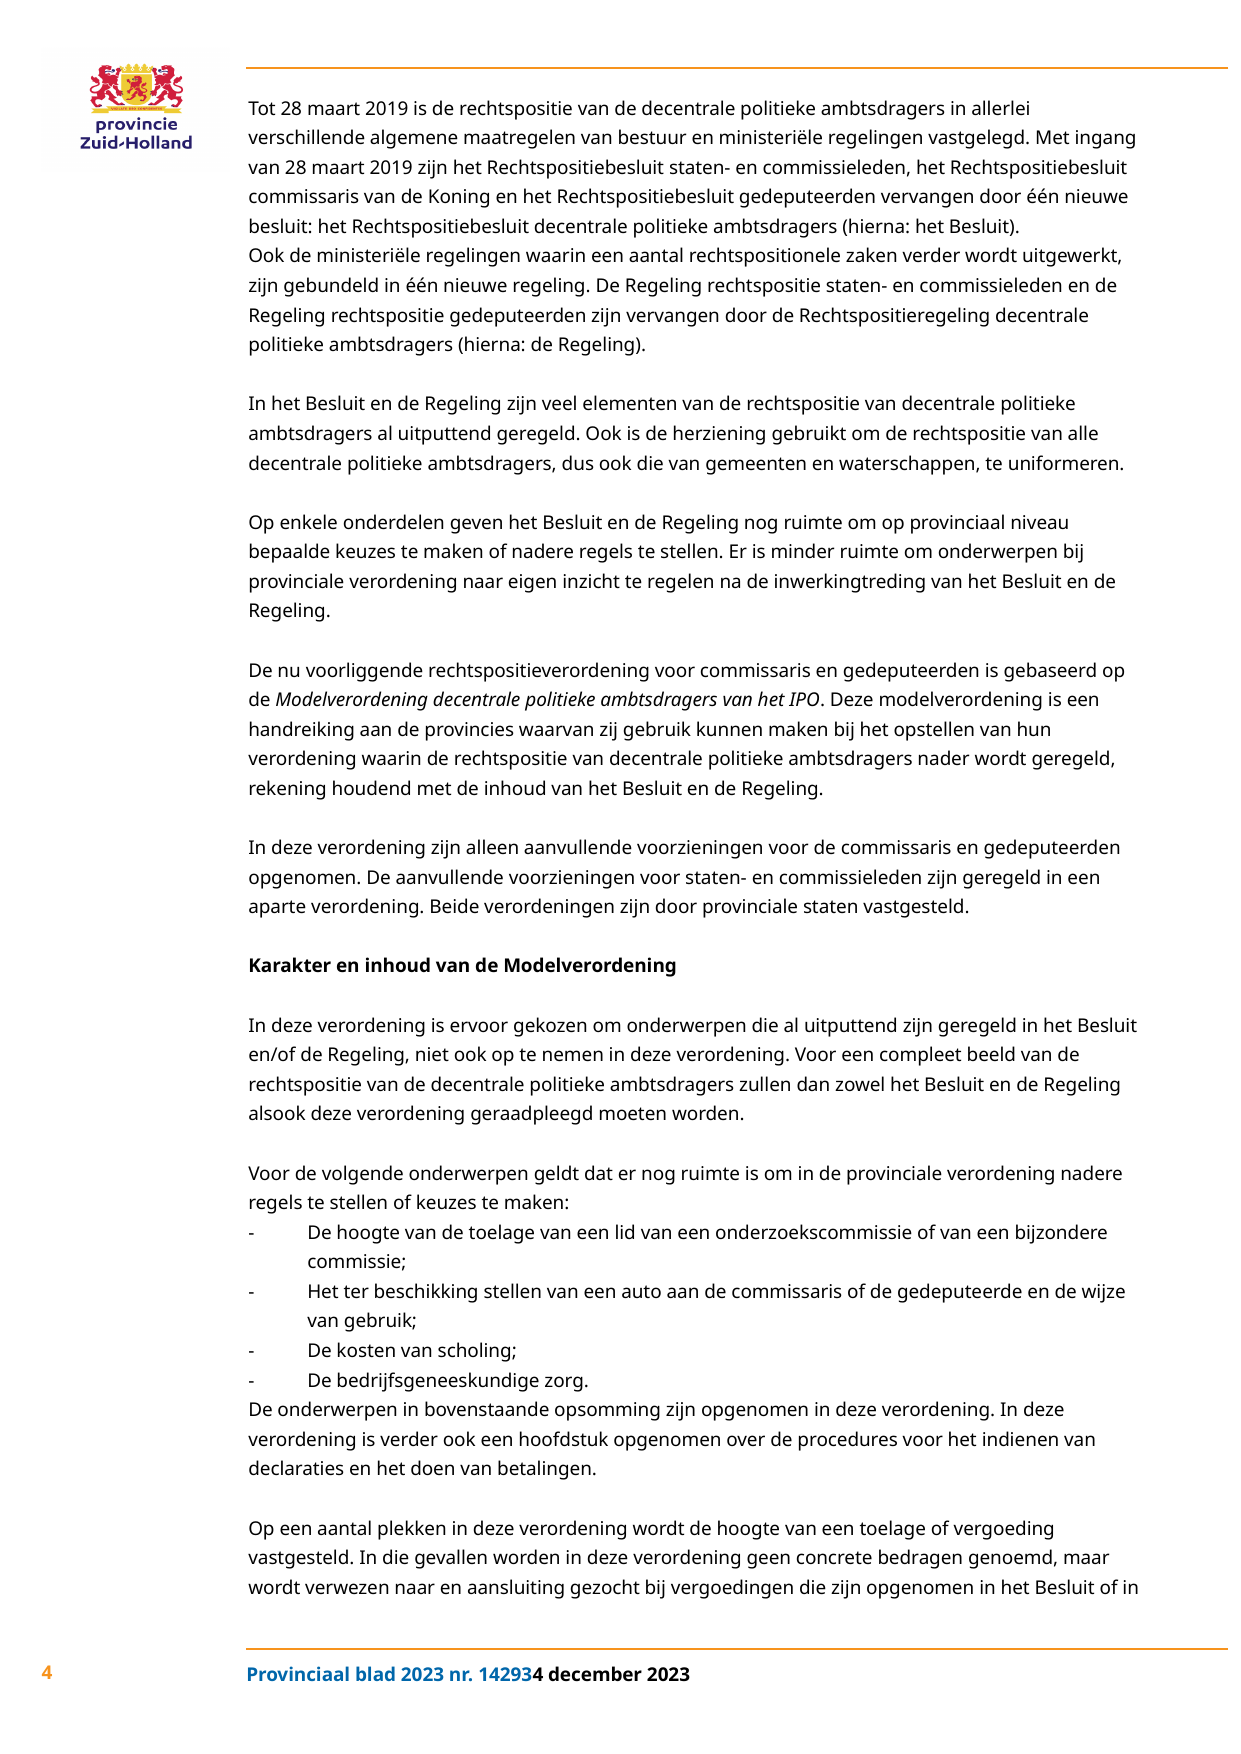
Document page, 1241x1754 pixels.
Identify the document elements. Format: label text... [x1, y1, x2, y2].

text In het Besluit en de Regeling zijn veel elementen van de rechtspositie van decentrale politieke ambtsdragers al uitputtend geregeld. Ook is de herziening gebruikt om de rechtspositie van alle decentrale politieke ambtsdragers, dus ook die van gemeenten en waterschappen, te uniformeren. [248, 391, 1152, 476]
text De onderwerpen in bovenstaande opsomming zijn opgenomen in deze verordening. In deze verordening is verder ook een hoofdstuk opgenomen over de procedures voor het indienen van declaraties en het doen van betalingen. [248, 1396, 1152, 1481]
text Karakter en inhoud van de Modelverordening [248, 953, 1152, 978]
text Ook de ministeriële regelingen waarin een aantal rechtspositionele zaken verder wordt uitgewerkt, zijn gebundeld in één nieuwe regeling. De Regeling rechtspositie staten- en commissieleden en de Regeling rechtspositie gedeputeerden zijn vervangen door de Rechtspositieregeling decentrale politieke ambtsdragers (hierna: de Regeling). [248, 243, 1152, 357]
text In deze verordening zijn alleen aanvullende voorzieningen voor de commissaris en gedeputeerden opgenomen. De aanvullende voorzieningen voor staten- en commissieleden zijn geregeld in een aparte verordening. Beide verordeningen zijn door provinciale staten vastgesteld. [248, 834, 1152, 919]
list Het ter beschikking stellen van een auto aan de commissaris of de gedeputeerde en de wijze van gebruik; [248, 1278, 1152, 1333]
text Voor de volgende onderwerpen geldt dat er nog ruimte is om in de provinciale verordening nadere regels te stellen of keuzes te maken: [248, 1160, 1152, 1215]
text Tot 28 maart 2019 is de rechtspositie van de decentrale politieke ambtsdragers in allerlei verschillende algemene maatregelen van bestuur en ministeriële regelingen vastgelegd. Met ingang van 28 maart 2019 zijn het Rechtspositiebesluit staten- en commissieleden, het Rechtspositiebesluit commissaris van de Koning en het Rechtspositiebesluit gedeputeerden vervangen door één nieuwe besluit: het Rechtspositiebesluit decentrale politieke ambtsdragers (hierna: het Besluit). [248, 95, 1152, 239]
text Op een aantal plekken in deze verordening wordt de hoogte van een toelage of vergoeding vastgesteld. In die gevallen worden in deze verordening geen concrete bedragen genoemd, maar wordt verwezen naar en aansluiting gezocht bij vergoedingen die zijn opgenomen in het Besluit of in [248, 1515, 1152, 1600]
list De kosten van scholing; [248, 1337, 1152, 1363]
text In deze verordening is ervoor gekozen om onderwerpen die al uitputtend zijn geregeld in het Besluit en/of de Regeling, niet ook op te nemen in deze verordening. Voor een compleet beeld van de rechtspositie van de decentrale politieke ambtsdragers zullen dan zowel het Besluit en de Regeling alsook deze verordening geraadpleegd moeten worden. [248, 1012, 1152, 1126]
list De hoogte van de toelage van een lid van een onderzoekscommissie of van een bijzondere commissie; [248, 1219, 1152, 1274]
picture [41, 47, 231, 172]
text De nu voorliggende rechtspositieverordening voor commissaris en gedeputeerden is gebaseerd op de Modelverordening decentrale politieke ambtsdragers van het IPO. Deze modelverordening is een handreiking aan de provincies waarvan zij gebruik kunnen maken bij het opstellen van hun verordening waarin de rechtspositie van decentrale politieke ambtsdragers nader wordt geregeld, rekening houdend met de inhoud van het Besluit en de Regeling. [248, 657, 1152, 801]
text Op enkele onderdelen geven het Besluit en de Regeling nog ruimte om op provinciaal niveau bepaalde keuzes te maken of nadere regels te stellen. Er is minder ruimte om onderwerpen bij provinciale verordening naar eigen inzicht te regelen na de inwerkingtreding van het Besluit en de Regeling. [248, 509, 1152, 623]
list De bedrijfsgeneeskundige zorg. [248, 1367, 1152, 1393]
